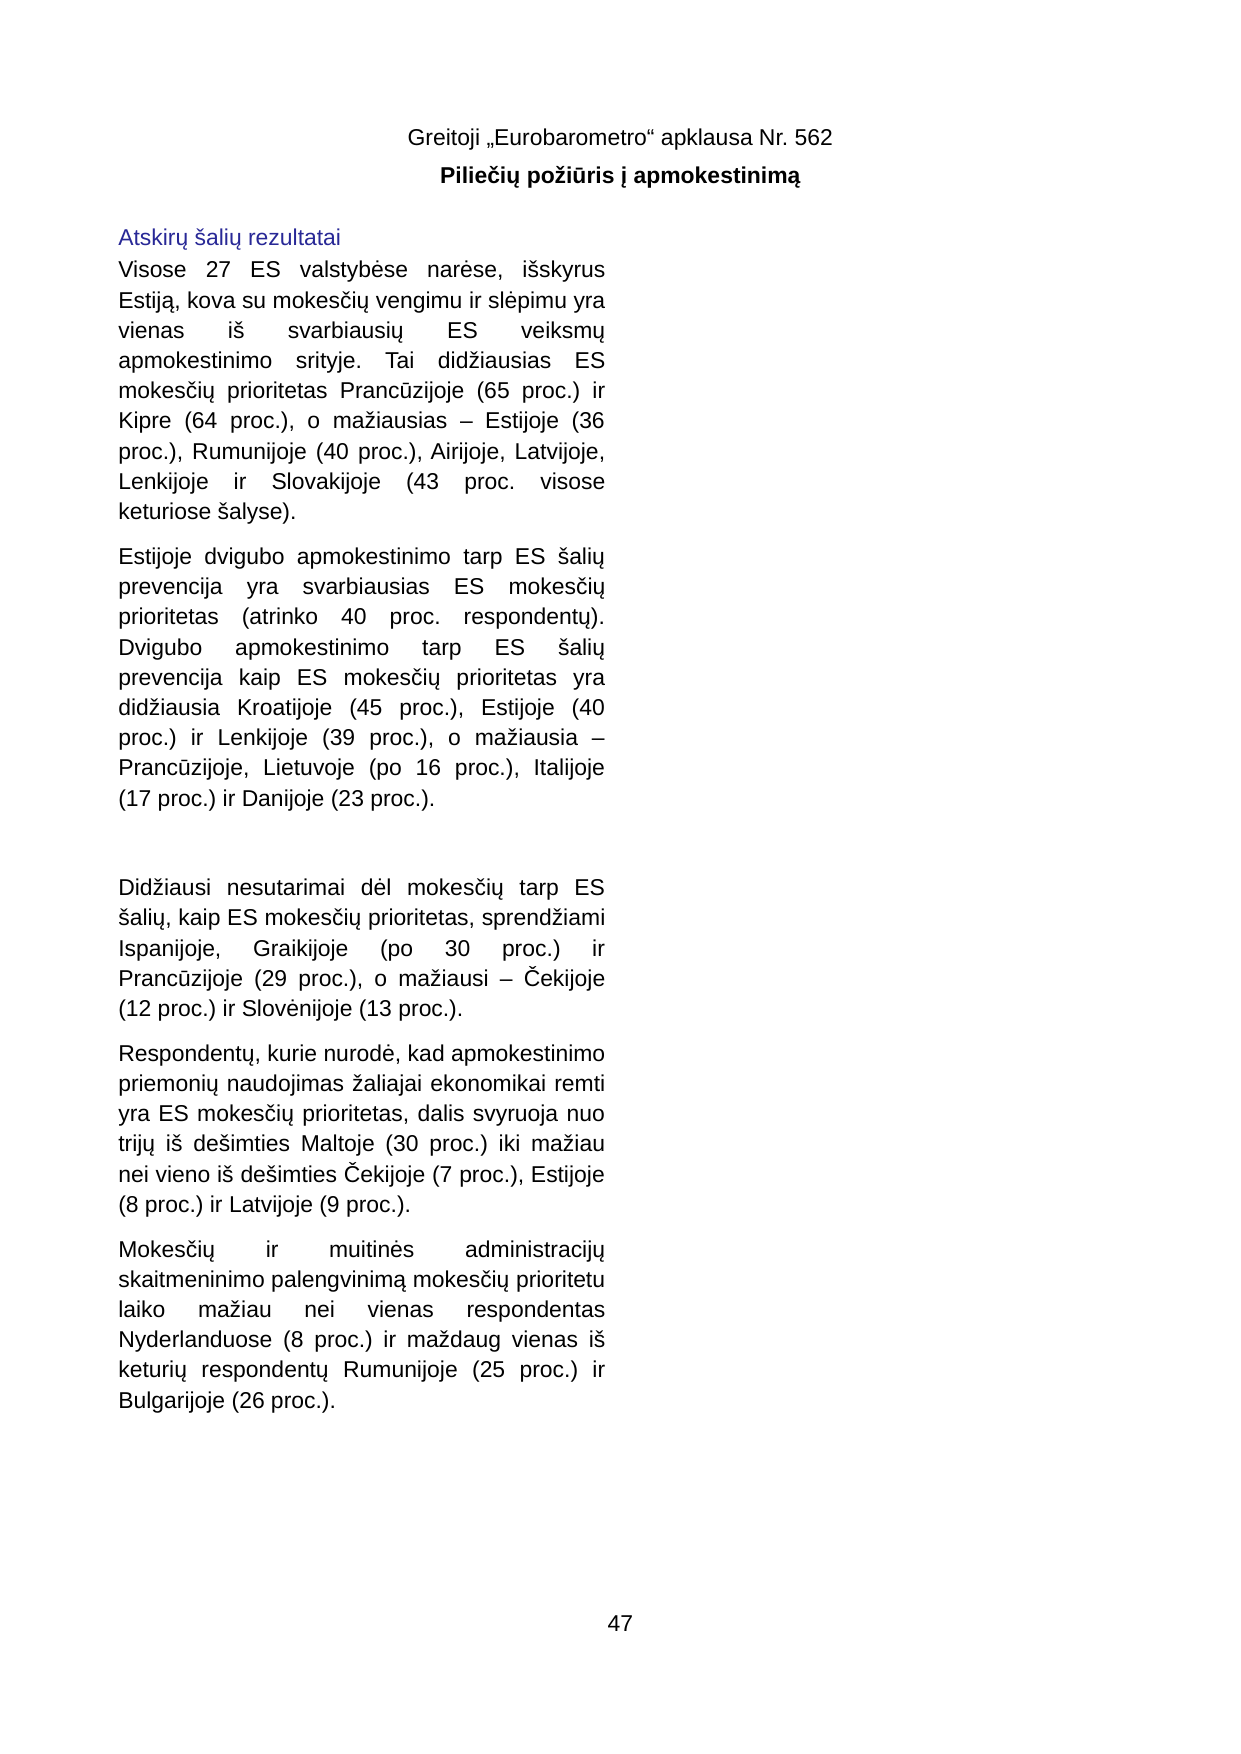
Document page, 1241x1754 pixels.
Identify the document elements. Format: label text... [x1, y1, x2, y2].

text Visose 27 ES valstybėse narėse, išskyrus Estiją, kova su mokesčių vengimu ir slėpimu yra vienas iš svarbiausių ES veiksmų apmokestinimo srityje. Tai didžiausias ES mokesčių prioritetas Prancūzijoje (65 proc.) ir Kipre (64 proc.), o mažiausias – Estijoje (36 proc.), Rumunijoje (40 proc.), Airijoje, Latvijoje, Lenkijoje ir Slovakijoje (43 proc. visose keturiose šalyse). [118, 256, 605, 524]
text Didžiausi nesutarimai dėl mokesčių tarp ES šalių, kaip ES mokesčių prioritetas, sprendžiami Ispanijoje, Graikijoje (po 30 proc.) ir Prancūzijoje (29 proc.), o mažiausi – Čekijoje (12 proc.) ir Slovėnijoje (13 proc.). [118, 874, 605, 1021]
text Estijoje dvigubo apmokestinimo tarp ES šalių prevencija yra svarbiausias ES mokesčių prioritetas (atrinko 40 proc. respondentų). Dvigubo apmokestinimo tarp ES šalių prevencija kaip ES mokesčių prioritetas yra didžiausia Kroatijoje (45 proc.), Estijoje (40 proc.) ir Lenkijoje (39 proc.), o mažiausia – Prancūzijoje, Lietuvoje (po 16 proc.), Italijoje (17 proc.) ir Danijoje (23 proc.). [118, 543, 605, 811]
text Mokesčių ir muitinės administracijų skaitmeninimo palengvinimą mokesčių prioritetu laiko mažiau nei vienas respondentas Nyderlanduose (8 proc.) ir maždaug vienas iš keturių respondentų Rumunijoje (25 proc.) ir Bulgarijoje (26 proc.). [118, 1236, 605, 1413]
text Atskirų šalių rezultatai [118, 224, 605, 250]
text Respondentų, kurie nurodė, kad apmokestinimo priemonių naudojimas žaliajai ekonomikai remti yra ES mokesčių prioritetas, dalis svyruoja nuo trijų iš dešimties Maltoje (30 proc.) iki mažiau nei vieno iš dešimties Čekijoje (7 proc.), Estijoje (8 proc.) ir Latvijoje (9 proc.). [118, 1040, 605, 1217]
